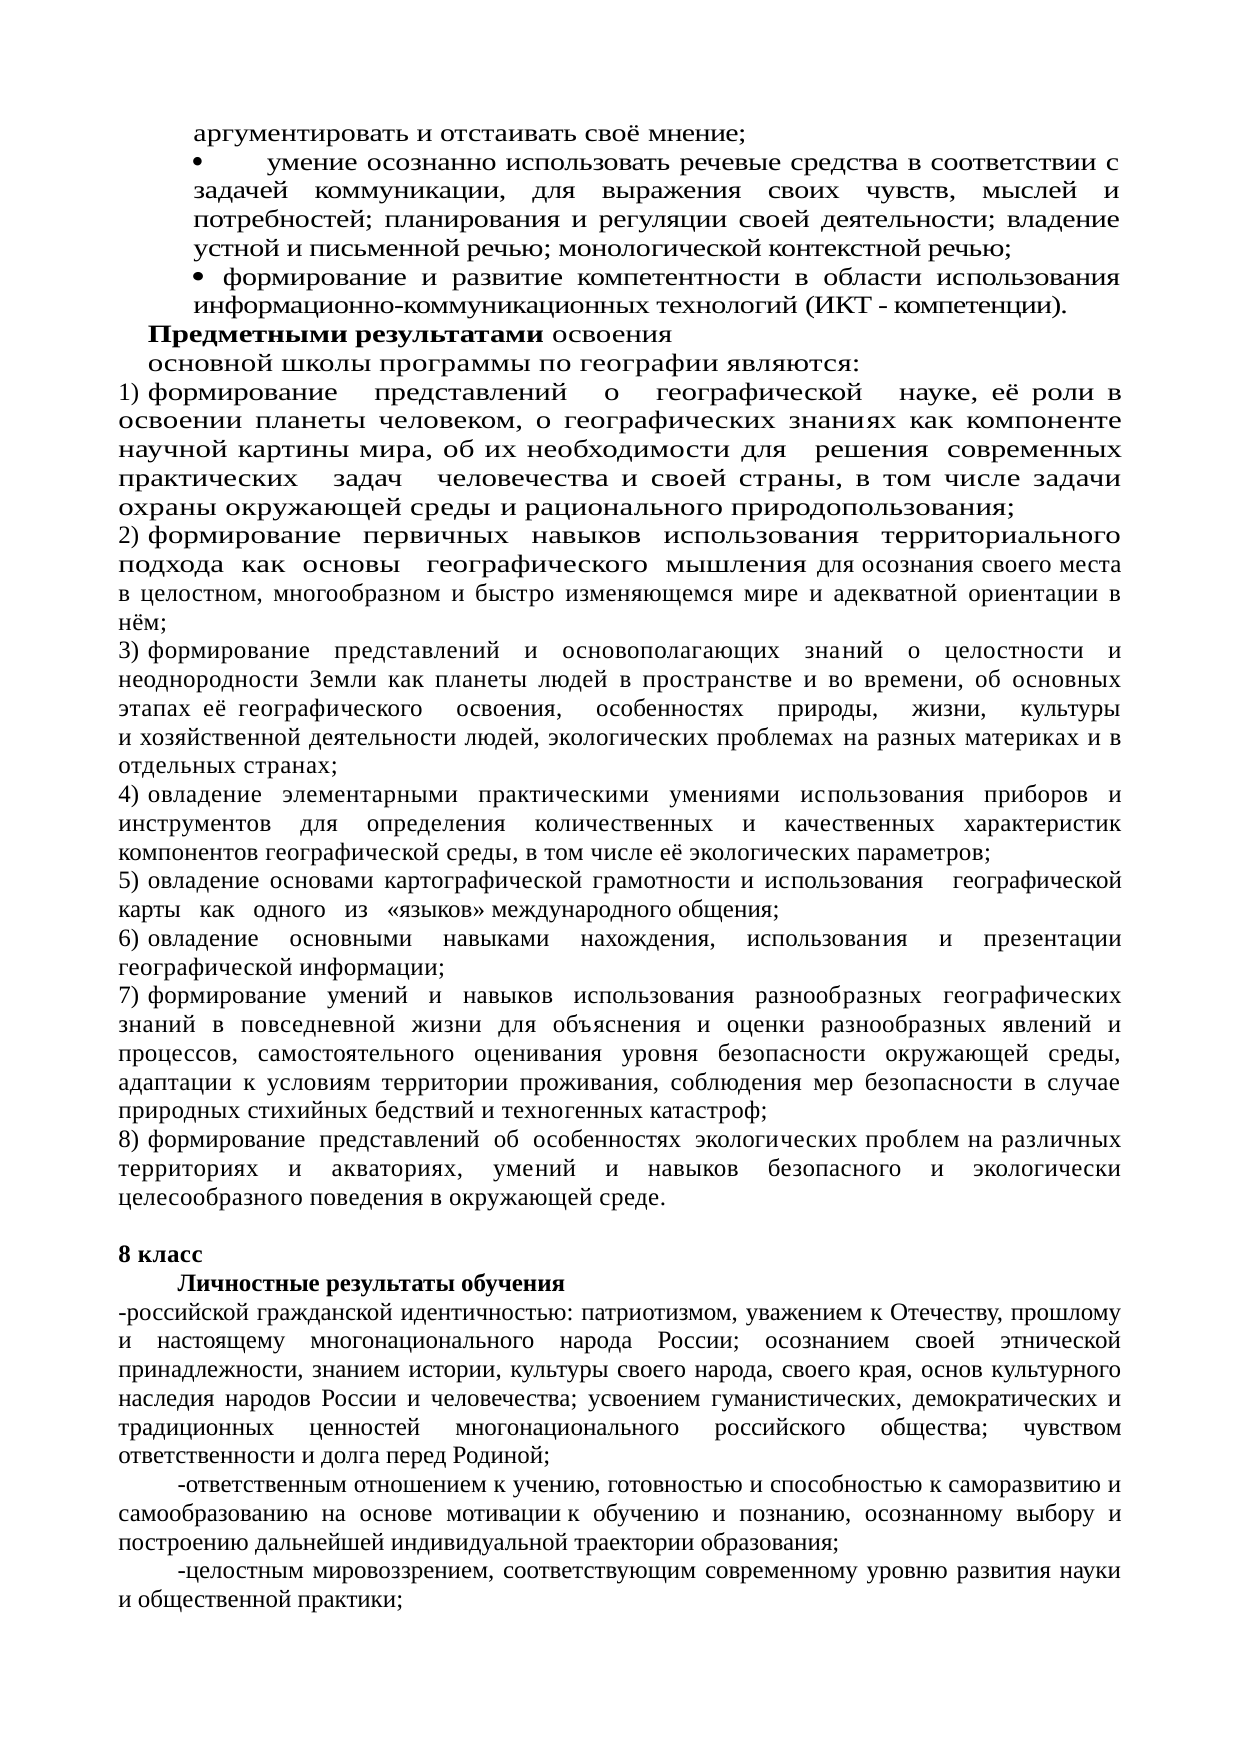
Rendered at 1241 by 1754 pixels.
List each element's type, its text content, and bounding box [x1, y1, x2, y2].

text -российской гражданской идентичностью: патриотизмом, уважением к Отечеству, прошлому и настоящему многонационального народа России; осознанием своей этнической принадлежности, знанием истории, культуры своего народа, своего края, основ культурного наследия народов России и человечества; усвоением гуманистических, демократических и традиционных ценностей многонационального российского общества; чувством ответственности и долга перед Родиной; [118, 1297, 1122, 1469]
list формирование представлений об особенностях экологических проблем на различных территориях и акваториях, умений и навыков безопасного и экологически целесообразного поведения в окружающей среде. [118, 1124, 1122, 1211]
list формирование первичных навыков использования территориального подхода как основы географического мышления для осознания своего места в целостном, многообразном и быстро изменяющемся мире и адекватной ориентации в нём; [118, 521, 1122, 636]
list овладение основами картографической грамотности и использования географической карты как одного из «языков» международного общения; [118, 866, 1122, 923]
text 8 класс [118, 1239, 1122, 1268]
text основной школы программы по географии являются: [118, 348, 1122, 377]
list умение осознанно использовать речевые средства в соответствии с задачей коммуникации, для выражения своих чувств, мыслей и потребностей; планирования и регуляции своей деятельности; владение устной и письменной речью; монологической контекстной речью; [193, 147, 1120, 262]
list формирование умений и навыков использования разнообразных географических знаний в повседневной жизни для объяснения и оценки разнообразных явлений и процессов, самостоятельного оценивания уровня безопасности окружающей среды, адаптации к условиям территории проживания, соблюдения мер безопасности в случае природных стихийных бедствий и техногенных катастроф; [118, 981, 1122, 1124]
text Предметными результатами освоения [118, 319, 1122, 348]
text -целостным мировоззрением, соответствующим современному уровню развития науки и общественной практики; [118, 1556, 1122, 1613]
list аргументировать и отстаивать своё мнение; [193, 118, 1120, 147]
list формирование представлений о географической науке, её роли в освоении планеты человеком, о географических знаниях как компоненте научной картины мира, об их необходимости для решения современных практических задач человечества и своей страны, в том числе задачи охраны окружающей среды и рационального природопользования; [118, 377, 1122, 521]
list овладение основными навыками нахождения, использования и презентации географической информации; [118, 923, 1122, 981]
list формирование представлений и основополагающих знаний о целостности и неоднородности Земли как планеты людей в пространстве и во времени, об основных этапах её географического освоения, особенностях природы, жизни, культуры и хозяйственной деятельности людей, экологических проблемах на разных материках и в отдельных странах; [118, 636, 1122, 779]
list формирование и развитие компетентности в области использования информационно-коммуникационных технологий (ИКТ - компетенции). [193, 262, 1120, 319]
list овладение элементарными практическими умениями использования приборов и инструментов для определения количественных и качественных характеристик компонентов географической среды, в том числе её экологических параметров; [118, 779, 1122, 866]
text -ответственным отношением к учению, готовностью и способностью к саморазвитию и самообразованию на основе мотивации к обучению и познанию, осознанному выбору и построению дальнейшей индивидуальной траектории образования; [118, 1469, 1122, 1556]
text Личностные результаты обучения [118, 1268, 1122, 1297]
